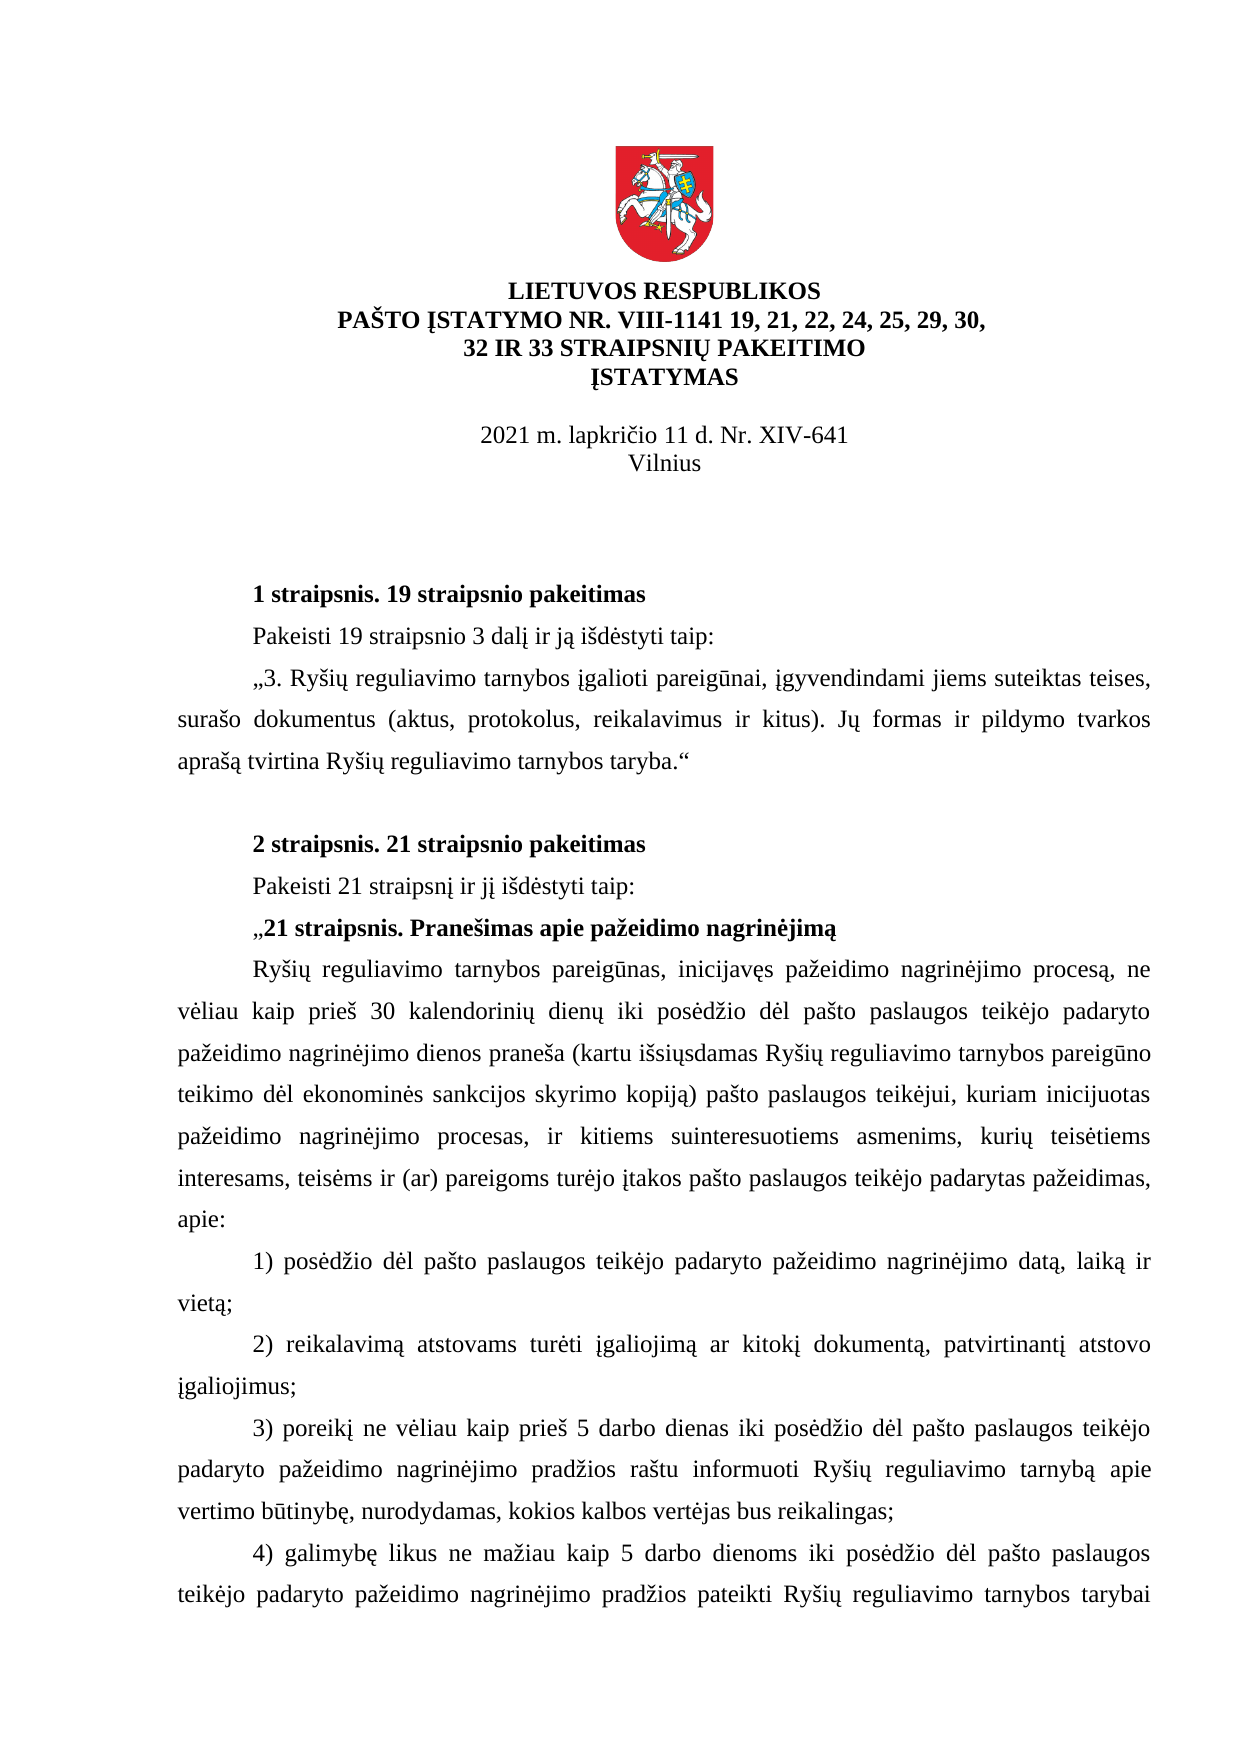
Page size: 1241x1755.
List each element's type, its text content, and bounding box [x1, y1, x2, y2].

text LIETUVOS RESPUBLIKOS [177, 276, 1152, 305]
text Vilnius [177, 448, 1152, 477]
text 3) poreikį ne vėliau kaip prieš 5 darbo dienas iki posėdžio dėl pašto paslaugos teikėjo padaryto pažeidimo nagrinėjimo pradžios raštu informuoti Ryšių reguliavimo tarnybą apie vertimo būtinybę, nurodydamas, kokios kalbos vertėjas bus reikalingas; [177, 1400, 1152, 1525]
text PAŠTO ĮSTATYMO NR. VIII-1141 19, 21, 22, 24, 25, 29, 30, 32 IR 33 STRAIPSNIŲ PAKEITIMO [177, 305, 1152, 362]
text 2021 m. lapkričio 11 d. Nr. XIV-641 [177, 420, 1152, 448]
text 2) reikalavimą atstovams turėti įgaliojimą ar kitokį dokumentą, patvirtinantį atstovo įgaliojimus; [177, 1316, 1152, 1400]
text Pakeisti 21 straipsnį ir jį išdėstyti taip: [177, 858, 1152, 900]
text „21 straipsnis. Pranešimas apie pažeidimo nagrinėjimą [177, 900, 1152, 941]
text 4) galimybę likus ne mažiau kaip 5 darbo dienoms iki posėdžio dėl pašto paslaugos teikėjo padaryto pažeidimo nagrinėjimo pradžios pateikti Ryšių reguliavimo tarnybos tarybai [177, 1525, 1152, 1608]
text Ryšių reguliavimo tarnybos pareigūnas, inicijavęs pažeidimo nagrinėjimo procesą, ne vėliau kaip prieš 30 kalendorinių dienų iki posėdžio dėl pašto paslaugos teikėjo padaryto pažeidimo nagrinėjimo dienos praneša (kartu išsiųsdamas Ryšių reguliavimo tarnybos pareigūno teikimo dėl ekonominės sankcijos skyrimo kopiją) pašto paslaugos teikėjui, kuriam inicijuotas pažeidimo nagrinėjimo procesas, ir kitiems suinteresuotiems asmenims, kurių teisėtiems interesams, teisėms ir (ar) pareigoms turėjo įtakos pašto paslaugos teikėjo padarytas pažeidimas, apie: [177, 941, 1152, 1233]
text 1) posėdžio dėl pašto paslaugos teikėjo padaryto pažeidimo nagrinėjimo datą, laiką ir vietą; [177, 1233, 1152, 1316]
text 1 straipsnis. 19 straipsnio pakeitimas [177, 566, 1152, 608]
text ĮSTATYMAS [177, 362, 1152, 391]
text Pakeisti 19 straipsnio 3 dalį ir ją išdėstyti taip: [177, 608, 1152, 650]
text 2 straipsnis. 21 straipsnio pakeitimas [177, 816, 1152, 858]
text „3. Ryšių reguliavimo tarnybos įgalioti pareigūnai, įgyvendindami jiems suteiktas teises, surašo dokumentus (aktus, protokolus, reikalavimus ir kitus). Jų formas ir pildymo tvarkos aprašą tvirtina Ryšių reguliavimo tarnybos taryba.“ [177, 650, 1152, 775]
